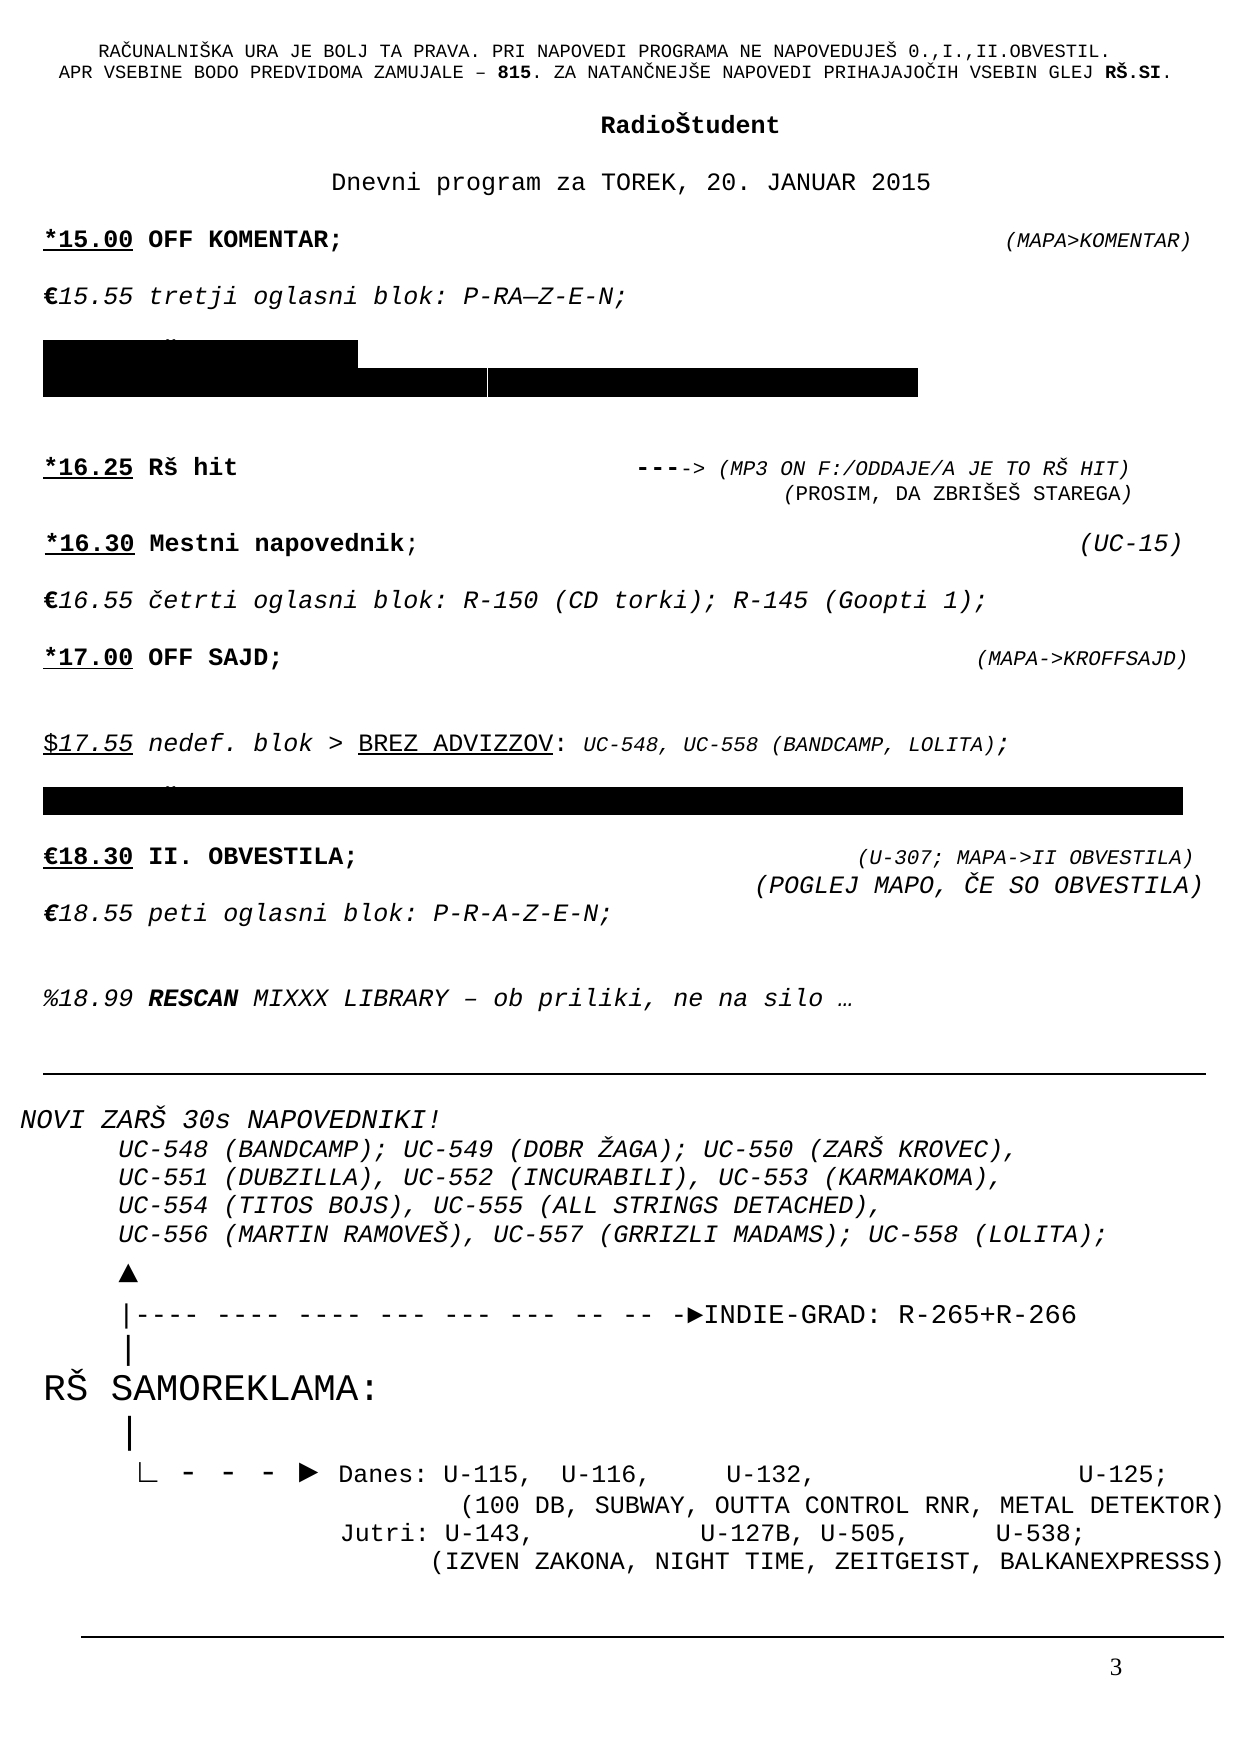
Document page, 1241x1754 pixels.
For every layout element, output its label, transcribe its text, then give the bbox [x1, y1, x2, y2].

text UC-548 (BANDCAMP); UC-549 (DOBR ŽAGA); UC-550 (ZARŠ KROVEC), [118, 1136, 1230, 1164]
text *16.00 RŠ RECENZIJA: [43, 340, 1206, 368]
text NOVI ZARŠ 30s NAPOVEDNIKI! [20, 1106, 1209, 1136]
text | [118, 1412, 1144, 1454]
text *16.25 Rš hit ----> (MP3 ON F:/ODDAJE/A JE TO RŠ HIT) [43, 454, 1206, 482]
text Jutri: U-143, U-127B, U-505, U-538; [81, 1521, 1224, 1549]
text RadioŠtudent [118, 113, 1240, 141]
text $17.55 nedef. blok > BREZ ADVIZZOV: UC-548, UC-558 (BANDCAMP, LOLITA); [43, 730, 1206, 758]
text *18.00 RŠ INTERVJU: OBAKE – pirpravlja Anž Zorman (?????) [43, 787, 1206, 815]
text *15.00 OFF KOMENTAR; (MAPA>KOMENTAR) [43, 226, 1206, 254]
text €15.55 tretji oglasni blok: P-RA—Z-E-N; [43, 283, 1206, 312]
text UC-556 (MARTIN RAMOVEŠ), UC-557 (GRRIZLI MADAMS); UC-558 (LOLITA); [118, 1221, 1230, 1249]
text RŠ SAMOREKLAMA: [43, 1369, 1144, 1412]
text €16.55 četrti oglasni blok: R-150 (CD torki); R-145 (Goopti 1); [43, 587, 1206, 616]
text UC-554 (TITOS BOJS), UC-555 (ALL STRINGS DETACHED), [118, 1193, 1230, 1221]
text (100 DB, SUBWAY, OUTTA CONTROL RNR, METAL DETEKTOR) [81, 1492, 1224, 1521]
text €18.30 II. OBVESTILA; (U-307; MAPA->II OBVESTILA) [43, 844, 1206, 872]
text |---- ---- ---- --- --- --- -- -- -►INDIE-GRAD: R-265+R-266 [118, 1301, 1144, 1332]
text (PROSIM, DA ZBRIŠEŠ STAREGA) [62, 482, 1240, 506]
text %18.99 RESCAN MIXXX LIBRARY – ob priliki, ne na silo … [43, 986, 1206, 1014]
text APR VSEBINE BODO PREDVIDOMA ZAMUJALE – 815. ZA NATANČNEJŠE NAPOVEDI PRIHAJAJOČIH VSEBIN GLEJ RŠ.SI. [58, 63, 1224, 84]
text RAČUNALNIŠKA URA JE BOLJ TA PRAVA. PRI NAPOVEDI PROGRAMA NE NAPOVEDUJEŠ 0.,I.,II.OBVESTIL. [98, 42, 1224, 63]
text ▲ [118, 1256, 1209, 1293]
text €18.55 peti oglasni blok: P-R-A-Z-E-N; [43, 901, 1206, 929]
text *17.00 OFF SAJD; (MAPA->KROFFSAJD) [43, 644, 1206, 673]
text (POGLEJ MAPO, ČE SO OBVESTILA) [45, 872, 1219, 901]
text ∟ - - - ► Danes: U-115, U-116, U-132, U-125; [118, 1454, 1171, 1492]
text - PRIPRAVLJA (mapa>GR) [43, 368, 1206, 397]
text UC-551 (DUBZILLA), UC-552 (INCURABILI), UC-553 (KARMAKOMA), [118, 1164, 1230, 1193]
text | [118, 1332, 1144, 1369]
text Dnevni program za TOREK, 20. JANUAR 2015 [118, 169, 1144, 198]
text (IZVEN ZAKONA, NIGHT TIME, ZEITGEIST, BALKANEXPRESSS) [81, 1549, 1224, 1577]
text *16.30 Mestni napovednik; (UC-15) [43, 530, 1206, 558]
